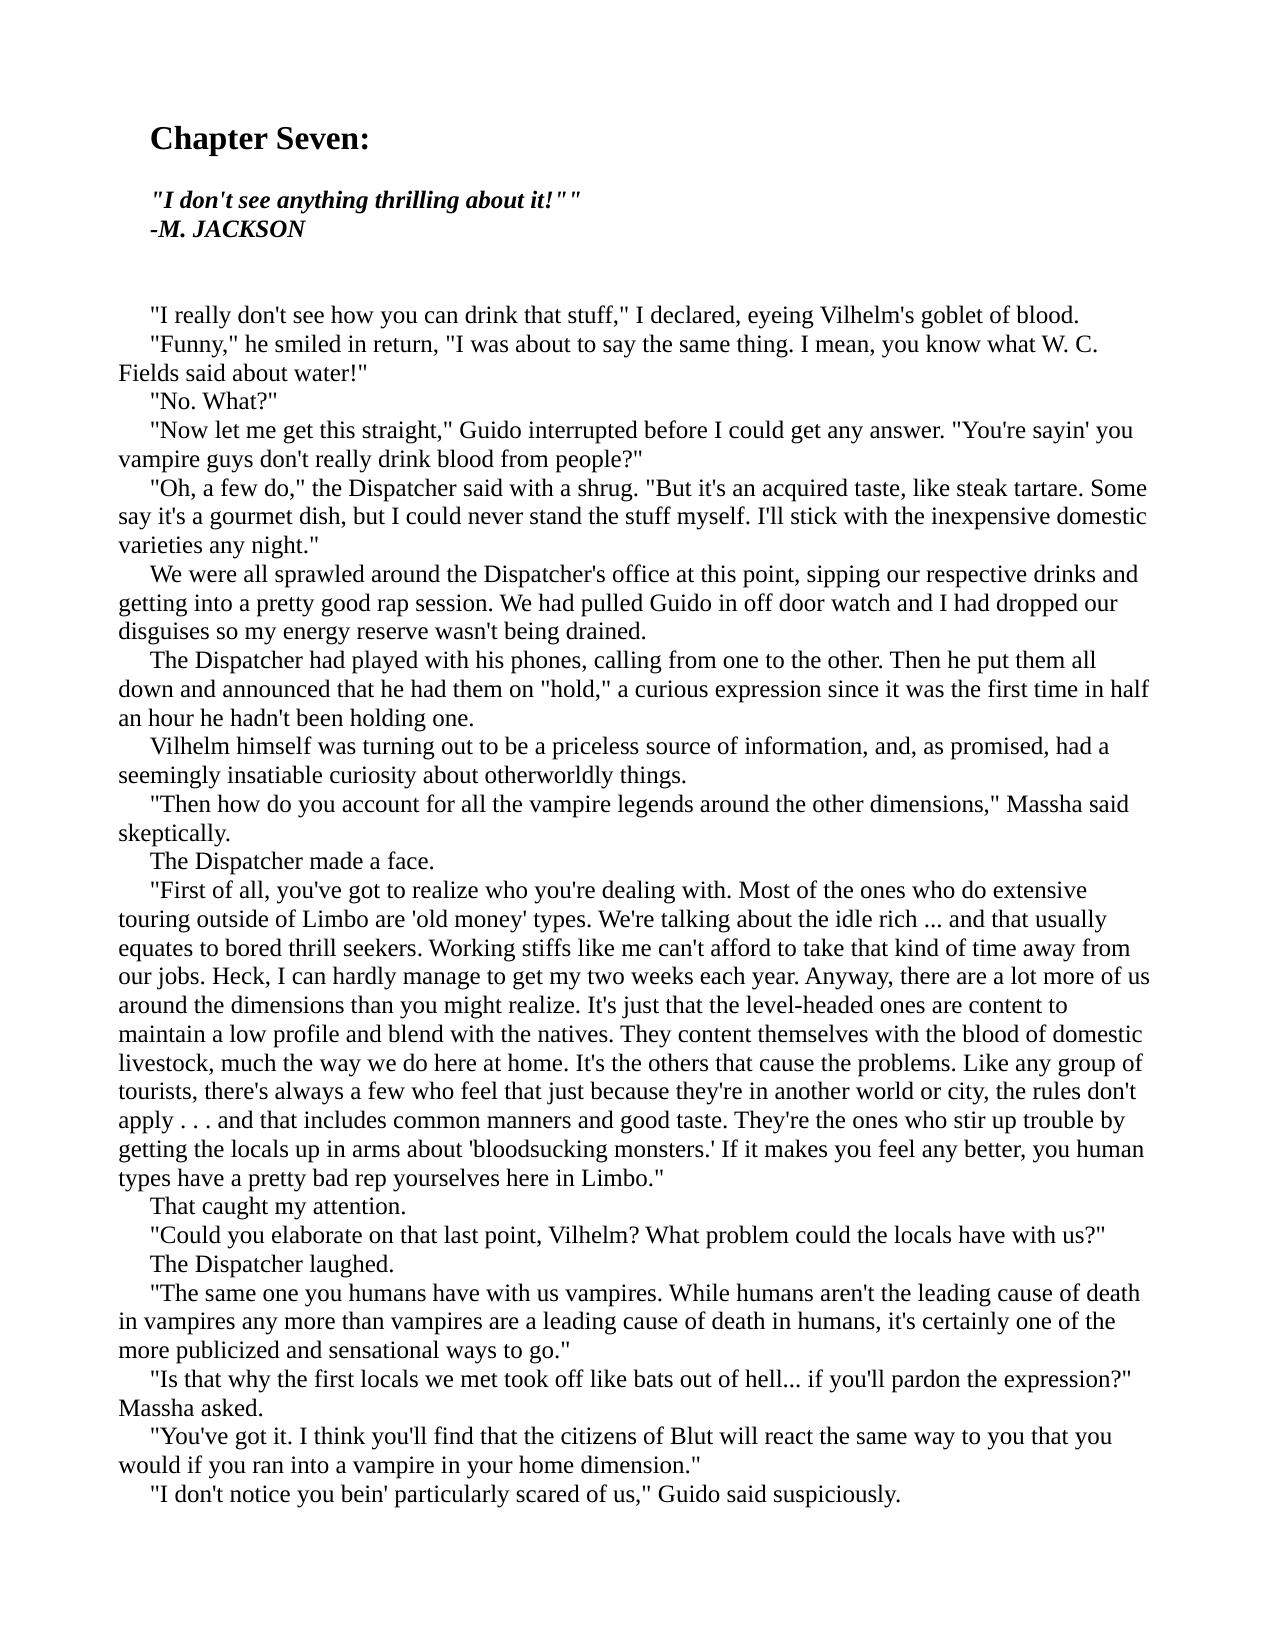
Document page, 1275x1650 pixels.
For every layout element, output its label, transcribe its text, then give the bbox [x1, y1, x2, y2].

text "I don't notice you bein' particularly scared of us," Guido said suspiciously. [118, 1479, 1157, 1508]
text "Then how do you account for all the vampire legends around the other dimensions," Massha said skeptically. [118, 789, 1157, 846]
text "You've got it. I think you'll find that the citizens of Blut will react the same way to you that you would if you ran into a vampire in your home dimension." [118, 1421, 1157, 1479]
subtitle "I don't see anything thrilling about it!"" [150, 185, 1157, 214]
text We were all sprawled around the Dispatcher's office at this point, sipping our respective drinks and getting into a pretty good rap session. We had pulled Guido in off door watch and I had dropped our disguises so my energy reserve wasn't being drained. [118, 559, 1157, 645]
text That caught my attention. [118, 1191, 1157, 1220]
text The Dispatcher had played with his phones, calling from one to the other. Then he put them all down and announced that he had them on "hold," a curious expression since it was the first time in half an hour he hadn't been holding one. [118, 645, 1157, 731]
text "Funny," he smiled in return, "I was about to say the same thing. I mean, you know what W. C. Fields said about water!" [118, 329, 1157, 386]
text The Dispatcher made a face. [118, 846, 1157, 875]
text "I really don't see how you can drink that stuff," I declared, eyeing Vilhelm's goblet of blood. [118, 300, 1157, 329]
text Vilhelm himself was turning out to be a priceless source of information, and, as promised, had a seemingly insatiable curiosity about otherworldly things. [118, 731, 1157, 789]
subtitle Chapter Seven: [118, 118, 1157, 156]
subtitle -M. JACKSON [150, 214, 1157, 243]
text "Oh, a few do," the Dispatcher said with a shrug. "But it's an acquired taste, like steak tartare. Some say it's a gourmet dish, but I could never stand the stuff myself. I'll stick with the inexpensive domestic varieties any night." [118, 473, 1157, 559]
text "No. What?" [118, 386, 1157, 415]
text "Is that why the first locals we met took off like bats out of hell... if you'll pardon the expression?" Massha asked. [118, 1364, 1157, 1421]
text "The same one you humans have with us vampires. While humans aren't the leading cause of death in vampires any more than vampires are a leading cause of death in humans, it's certainly one of the more publicized and sensational ways to go." [118, 1278, 1157, 1364]
text "Could you elaborate on that last point, Vilhelm? What problem could the locals have with us?" [118, 1220, 1157, 1249]
text "Now let me get this straight," Guido interrupted before I could get any answer. "You're sayin' you vampire guys don't really drink blood from people?" [118, 415, 1157, 473]
text The Dispatcher laughed. [118, 1249, 1157, 1278]
text "First of all, you've got to realize who you're dealing with. Most of the ones who do extensive touring outside of Limbo are 'old money' types. We're talking about the idle rich ... and that usually equates to bored thrill seekers. Working stiffs like me can't afford to take that kind of time away from our jobs. Heck, I can hardly manage to get my two weeks each year. Anyway, there are a lot more of us around the dimensions than you might realize. It's just that the level-headed ones are content to maintain a low profile and blend with the natives. They content themselves with the blood of domestic livestock, much the way we do here at home. It's the others that cause the problems. Like any group of tourists, there's always a few who feel that just because they're in another world or city, the rules don't apply . . . and that includes common manners and good taste. They're the ones who stir up trouble by getting the locals up in arms about 'bloodsucking monsters.' If it makes you feel any better, you human types have a pretty bad rep yourselves here in Limbo." [118, 875, 1157, 1191]
